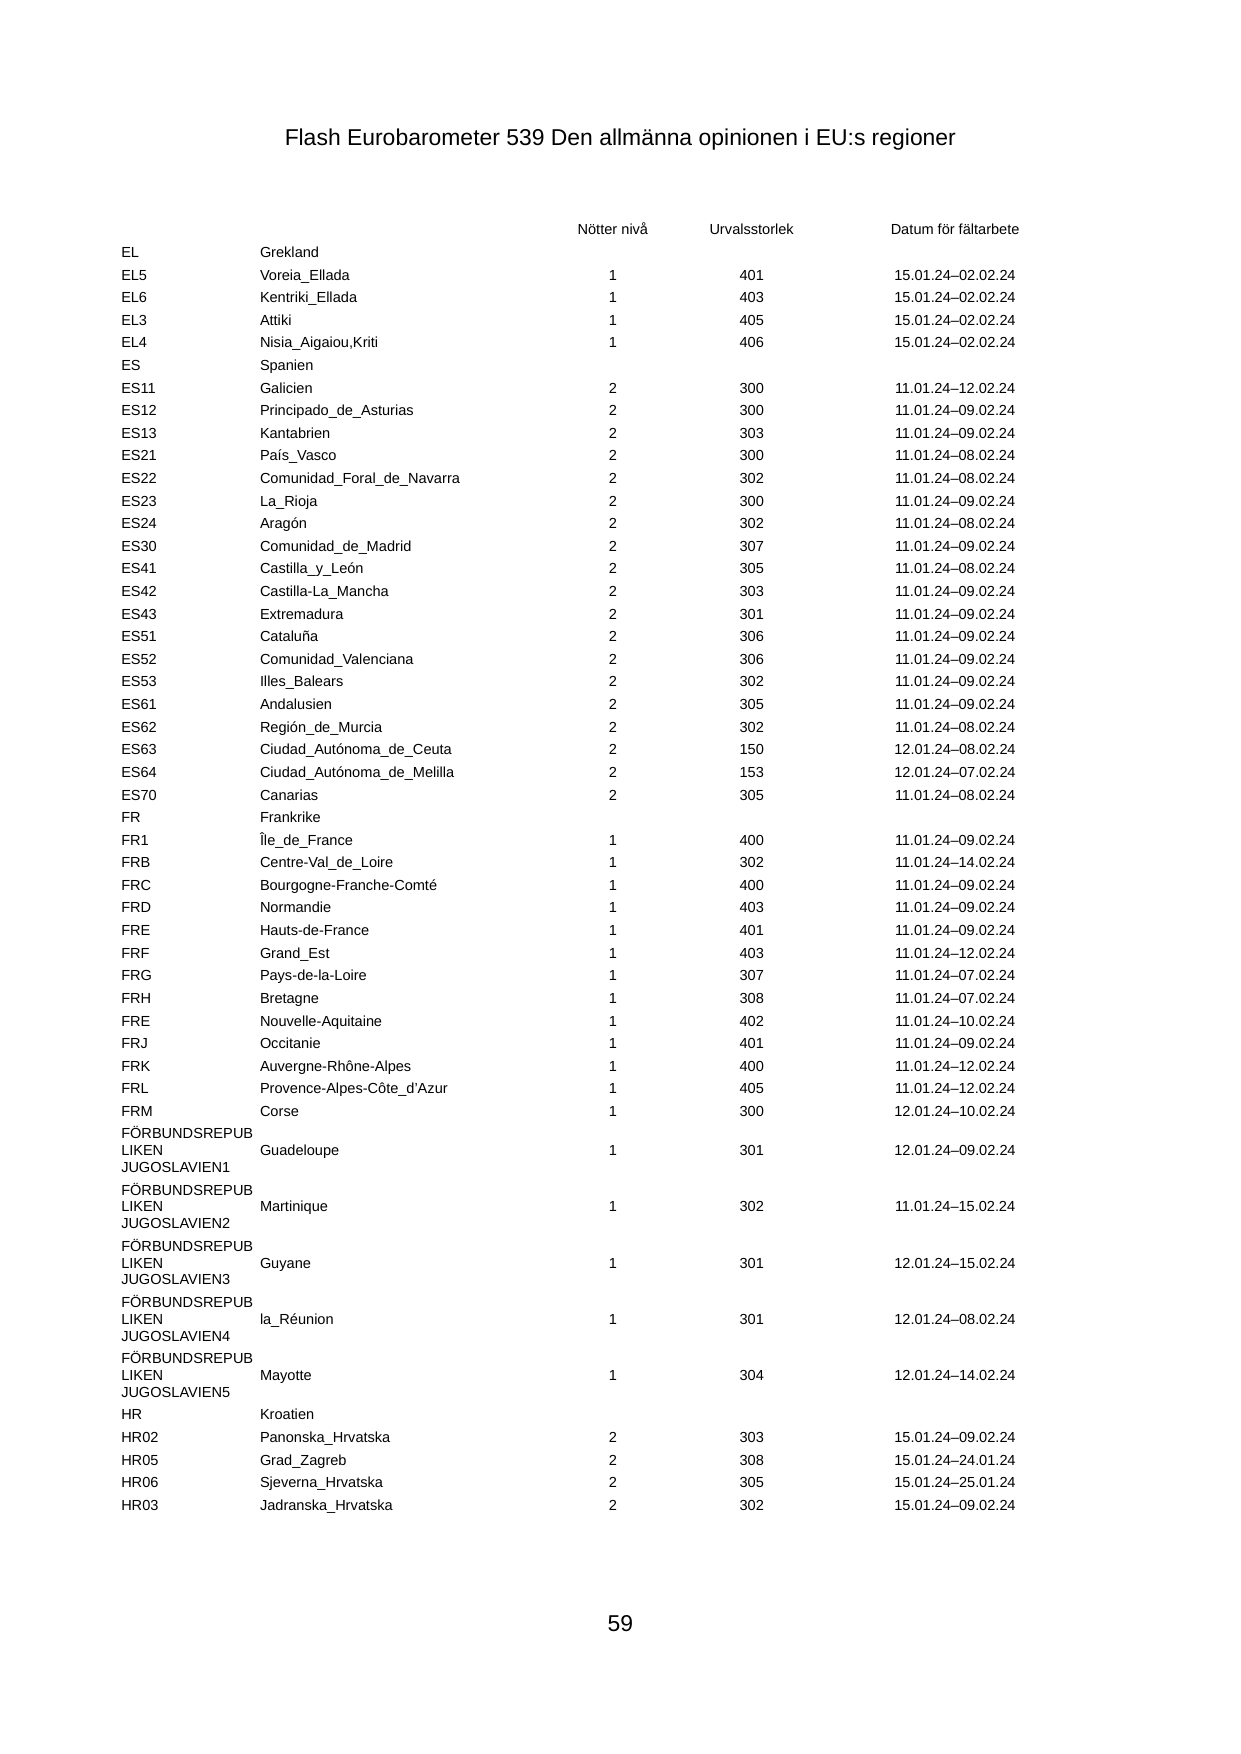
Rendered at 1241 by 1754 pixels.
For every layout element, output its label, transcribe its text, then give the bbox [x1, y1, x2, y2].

table_cell 150 [682, 738, 821, 761]
table_header Datum för fältarbete [821, 218, 1089, 241]
table_cell 2 [544, 489, 682, 512]
table_cell 403 [682, 941, 821, 964]
table_cell 300 [682, 1100, 821, 1122]
table_cell 2 [544, 535, 682, 557]
table_cell 12.01.24–10.02.24 [821, 1100, 1089, 1122]
table_cell 1 [544, 286, 682, 308]
table_cell 308 [682, 987, 821, 1009]
table_cell 1 [544, 331, 682, 354]
table_cell 302 [682, 715, 821, 738]
table_cell 12.01.24–08.02.24 [821, 738, 1089, 761]
table_cell ES [118, 354, 257, 376]
table_cell 2 [544, 1494, 682, 1516]
table_cell 401 [682, 919, 821, 941]
table_cell 306 [682, 625, 821, 648]
table_cell [544, 1403, 682, 1426]
table_cell 12.01.24–14.02.24 [821, 1347, 1089, 1403]
table_cell [544, 354, 682, 376]
table_cell Bretagne [257, 987, 543, 1009]
table_cell 11.01.24–12.02.24 [821, 1077, 1089, 1100]
table_cell ES12 [118, 399, 257, 422]
table_cell 307 [682, 535, 821, 557]
table_cell 2 [544, 693, 682, 715]
table_cell Kantabrien [257, 422, 543, 444]
table_cell 12.01.24–08.02.24 [821, 1291, 1089, 1347]
table_cell Panonska_Hrvatska [257, 1426, 543, 1448]
table_cell FÖRBUNDSREPUBLIKEN JUGOSLAVIEN4 [118, 1291, 257, 1347]
table_cell [821, 354, 1089, 376]
table_cell FR [118, 806, 257, 828]
table_cell Frankrike [257, 806, 543, 828]
table_cell 11.01.24–09.02.24 [821, 670, 1089, 693]
table_cell 405 [682, 1077, 821, 1100]
table_cell [821, 241, 1089, 263]
table_cell Illes_Balears [257, 670, 543, 693]
table_cell FRK [118, 1055, 257, 1077]
table_cell Ciudad_Autónoma_de_Melilla [257, 761, 543, 783]
table_cell 308 [682, 1448, 821, 1471]
table_cell FÖRBUNDSREPUBLIKEN JUGOSLAVIEN1 [118, 1122, 257, 1178]
table_cell Centre-Val_de_Loire [257, 851, 543, 874]
table_cell FÖRBUNDSREPUBLIKEN JUGOSLAVIEN5 [118, 1347, 257, 1403]
table_cell 15.01.24–02.02.24 [821, 263, 1089, 286]
table_cell Castilla_y_León [257, 557, 543, 580]
table_cell ES42 [118, 580, 257, 602]
table_cell ES30 [118, 535, 257, 557]
table_cell 11.01.24–12.02.24 [821, 941, 1089, 964]
table_cell Spanien [257, 354, 543, 376]
table_cell 1 [544, 1077, 682, 1100]
table_cell Región_de_Murcia [257, 715, 543, 738]
table_cell Martinique [257, 1179, 543, 1234]
table_cell 11.01.24–08.02.24 [821, 512, 1089, 534]
table_cell FRG [118, 964, 257, 987]
table_cell HR06 [118, 1471, 257, 1493]
table_cell Provence-Alpes-Côte_d’Azur [257, 1077, 543, 1100]
table_cell 307 [682, 964, 821, 987]
table_cell 2 [544, 1471, 682, 1493]
table_cell FRC [118, 874, 257, 896]
table_cell 1 [544, 829, 682, 851]
table_cell 306 [682, 648, 821, 670]
table_header [257, 218, 543, 241]
table_cell 12.01.24–09.02.24 [821, 1122, 1089, 1178]
table_cell 11.01.24–08.02.24 [821, 783, 1089, 806]
table_cell ES11 [118, 376, 257, 399]
table_cell ES22 [118, 467, 257, 489]
table_cell 15.01.24–09.02.24 [821, 1426, 1089, 1448]
table_cell Extremadura [257, 603, 543, 625]
table_cell 1 [544, 1122, 682, 1178]
table_cell Pays-de-la-Loire [257, 964, 543, 987]
table_cell FRM [118, 1100, 257, 1122]
table_cell 305 [682, 783, 821, 806]
table_cell 401 [682, 263, 821, 286]
table_cell 11.01.24–09.02.24 [821, 535, 1089, 557]
table_cell ES43 [118, 603, 257, 625]
table_cell 1 [544, 987, 682, 1009]
table_cell 406 [682, 331, 821, 354]
table_cell FRB [118, 851, 257, 874]
table_cell 2 [544, 512, 682, 534]
table_cell 2 [544, 715, 682, 738]
table_cell ES53 [118, 670, 257, 693]
table_cell 11.01.24–12.02.24 [821, 376, 1089, 399]
table_cell EL4 [118, 331, 257, 354]
table_cell 400 [682, 874, 821, 896]
table_cell 11.01.24–09.02.24 [821, 422, 1089, 444]
table_cell 2 [544, 467, 682, 489]
table_cell [821, 806, 1089, 828]
table_cell 11.01.24–09.02.24 [821, 829, 1089, 851]
table_cell 11.01.24–09.02.24 [821, 693, 1089, 715]
table_cell 1 [544, 309, 682, 331]
table_cell 302 [682, 512, 821, 534]
table_cell 1 [544, 941, 682, 964]
table_cell 11.01.24–08.02.24 [821, 467, 1089, 489]
table_cell 2 [544, 399, 682, 422]
table_cell 11.01.24–09.02.24 [821, 625, 1089, 648]
table_cell 302 [682, 1179, 821, 1234]
table_cell 1 [544, 263, 682, 286]
table_cell Kentriki_Ellada [257, 286, 543, 308]
table_cell [544, 241, 682, 263]
table_cell 15.01.24–02.02.24 [821, 286, 1089, 308]
table_cell 11.01.24–08.02.24 [821, 557, 1089, 580]
table_header [118, 218, 257, 241]
table_cell FRE [118, 1009, 257, 1032]
table_cell 1 [544, 1291, 682, 1347]
table_cell FÖRBUNDSREPUBLIKEN JUGOSLAVIEN3 [118, 1235, 257, 1291]
table_cell 2 [544, 783, 682, 806]
table_cell Castilla-La_Mancha [257, 580, 543, 602]
table_cell 405 [682, 309, 821, 331]
table_cell 300 [682, 376, 821, 399]
table_cell 305 [682, 557, 821, 580]
table_cell [544, 806, 682, 828]
table_cell 2 [544, 422, 682, 444]
table_cell 305 [682, 1471, 821, 1493]
table_cell FR1 [118, 829, 257, 851]
table_cell 303 [682, 422, 821, 444]
table_cell ES51 [118, 625, 257, 648]
table_cell 1 [544, 1235, 682, 1291]
table_cell 401 [682, 1032, 821, 1054]
table_cell 2 [544, 670, 682, 693]
table_header Nötter nivå [544, 218, 682, 241]
table_cell 303 [682, 580, 821, 602]
table_cell Corse [257, 1100, 543, 1122]
table_cell FÖRBUNDSREPUBLIKEN JUGOSLAVIEN2 [118, 1179, 257, 1234]
table_cell Ciudad_Autónoma_de_Ceuta [257, 738, 543, 761]
table_cell 403 [682, 286, 821, 308]
table_cell 11.01.24–08.02.24 [821, 444, 1089, 467]
table_cell 305 [682, 693, 821, 715]
table_cell 1 [544, 1009, 682, 1032]
table_cell [682, 241, 821, 263]
table_cell Guyane [257, 1235, 543, 1291]
table_cell ES70 [118, 783, 257, 806]
table_cell [821, 1403, 1089, 1426]
table_cell Cataluña [257, 625, 543, 648]
table_cell Hauts-de-France [257, 919, 543, 941]
table_cell 402 [682, 1009, 821, 1032]
table_cell 12.01.24–15.02.24 [821, 1235, 1089, 1291]
table_cell FRL [118, 1077, 257, 1100]
table_cell Aragón [257, 512, 543, 534]
table_cell ES52 [118, 648, 257, 670]
table_cell EL [118, 241, 257, 263]
table_cell 303 [682, 1426, 821, 1448]
table_cell Île_de_France [257, 829, 543, 851]
table_cell FRD [118, 896, 257, 919]
table_cell 301 [682, 1291, 821, 1347]
table_cell 302 [682, 670, 821, 693]
table_cell la_Réunion [257, 1291, 543, 1347]
table_cell ES64 [118, 761, 257, 783]
table_cell 15.01.24–02.02.24 [821, 331, 1089, 354]
table_cell HR05 [118, 1448, 257, 1471]
table_cell 11.01.24–09.02.24 [821, 399, 1089, 422]
table_cell La_Rioja [257, 489, 543, 512]
table_cell 11.01.24–09.02.24 [821, 580, 1089, 602]
table_cell ES63 [118, 738, 257, 761]
table_cell 403 [682, 896, 821, 919]
table_cell ES23 [118, 489, 257, 512]
table_cell 300 [682, 444, 821, 467]
table_cell 2 [544, 625, 682, 648]
table_cell FRH [118, 987, 257, 1009]
table_cell 1 [544, 874, 682, 896]
table_cell 15.01.24–25.01.24 [821, 1471, 1089, 1493]
table_cell ES41 [118, 557, 257, 580]
table_cell 2 [544, 557, 682, 580]
table_cell Mayotte [257, 1347, 543, 1403]
table_cell Kroatien [257, 1403, 543, 1426]
table_cell 1 [544, 1179, 682, 1234]
table_cell 302 [682, 467, 821, 489]
table_cell 1 [544, 896, 682, 919]
table_cell [682, 354, 821, 376]
table_cell Auvergne-Rhône-Alpes [257, 1055, 543, 1077]
table_cell 400 [682, 1055, 821, 1077]
table_cell 2 [544, 1448, 682, 1471]
table_cell 1 [544, 964, 682, 987]
table_cell Nouvelle-Aquitaine [257, 1009, 543, 1032]
table_cell 11.01.24–15.02.24 [821, 1179, 1089, 1234]
table_cell 2 [544, 648, 682, 670]
table_cell ES24 [118, 512, 257, 534]
table_cell 1 [544, 1100, 682, 1122]
table_cell 400 [682, 829, 821, 851]
table_cell ES13 [118, 422, 257, 444]
table_cell Jadranska_Hrvatska [257, 1494, 543, 1516]
table_cell 15.01.24–24.01.24 [821, 1448, 1089, 1471]
table_cell Andalusien [257, 693, 543, 715]
table_cell ES21 [118, 444, 257, 467]
table_cell Principado_de_Asturias [257, 399, 543, 422]
table_cell HR [118, 1403, 257, 1426]
table_cell FRJ [118, 1032, 257, 1054]
table_header Urvalsstorlek [682, 218, 821, 241]
table_cell Grekland [257, 241, 543, 263]
table_cell Grand_Est [257, 941, 543, 964]
table_cell 2 [544, 603, 682, 625]
table_cell 2 [544, 761, 682, 783]
table_cell 1 [544, 1347, 682, 1403]
table_cell 11.01.24–14.02.24 [821, 851, 1089, 874]
table_cell 15.01.24–09.02.24 [821, 1494, 1089, 1516]
table_cell 1 [544, 1032, 682, 1054]
table_cell 11.01.24–09.02.24 [821, 919, 1089, 941]
table_cell 301 [682, 603, 821, 625]
table_cell Occitanie [257, 1032, 543, 1054]
table_cell Comunidad_Foral_de_Navarra [257, 467, 543, 489]
table_cell Comunidad_Valenciana [257, 648, 543, 670]
table_cell 304 [682, 1347, 821, 1403]
table_cell 300 [682, 399, 821, 422]
table_cell Sjeverna_Hrvatska [257, 1471, 543, 1493]
table_cell Bourgogne-Franche-Comté [257, 874, 543, 896]
table_cell 302 [682, 851, 821, 874]
table_cell 301 [682, 1122, 821, 1178]
table_cell Guadeloupe [257, 1122, 543, 1178]
table_cell 11.01.24–09.02.24 [821, 489, 1089, 512]
table_cell 1 [544, 919, 682, 941]
table_cell HR02 [118, 1426, 257, 1448]
table_cell ES61 [118, 693, 257, 715]
table_cell 11.01.24–09.02.24 [821, 603, 1089, 625]
table_cell 301 [682, 1235, 821, 1291]
table_cell HR03 [118, 1494, 257, 1516]
table_cell Grad_Zagreb [257, 1448, 543, 1471]
table_cell EL6 [118, 286, 257, 308]
table_cell 11.01.24–07.02.24 [821, 987, 1089, 1009]
table_cell 11.01.24–09.02.24 [821, 874, 1089, 896]
table_cell 2 [544, 738, 682, 761]
table_cell 11.01.24–09.02.24 [821, 896, 1089, 919]
table_cell [682, 806, 821, 828]
table_cell 153 [682, 761, 821, 783]
table_cell FRE [118, 919, 257, 941]
table_cell 2 [544, 444, 682, 467]
table_cell 11.01.24–09.02.24 [821, 1032, 1089, 1054]
table_cell Attiki [257, 309, 543, 331]
table_cell País_Vasco [257, 444, 543, 467]
table_cell Canarias [257, 783, 543, 806]
table_cell Normandie [257, 896, 543, 919]
table_cell 1 [544, 851, 682, 874]
table_cell 1 [544, 1055, 682, 1077]
table_cell EL3 [118, 309, 257, 331]
table_cell [682, 1403, 821, 1426]
table_cell 12.01.24–07.02.24 [821, 761, 1089, 783]
table_cell EL5 [118, 263, 257, 286]
table_cell 11.01.24–09.02.24 [821, 648, 1089, 670]
table_cell Galicien [257, 376, 543, 399]
table_cell 11.01.24–07.02.24 [821, 964, 1089, 987]
table_cell Nisia_Aigaiou,Kriti [257, 331, 543, 354]
table_cell FRF [118, 941, 257, 964]
table_cell 11.01.24–12.02.24 [821, 1055, 1089, 1077]
table_cell 300 [682, 489, 821, 512]
table_cell 2 [544, 376, 682, 399]
table_cell 11.01.24–10.02.24 [821, 1009, 1089, 1032]
table_cell 2 [544, 580, 682, 602]
table_cell 302 [682, 1494, 821, 1516]
table_cell 11.01.24–08.02.24 [821, 715, 1089, 738]
table_cell 2 [544, 1426, 682, 1448]
table_cell ES62 [118, 715, 257, 738]
table_cell Voreia_Ellada [257, 263, 543, 286]
table_cell 15.01.24–02.02.24 [821, 309, 1089, 331]
table_cell Comunidad_de_Madrid [257, 535, 543, 557]
